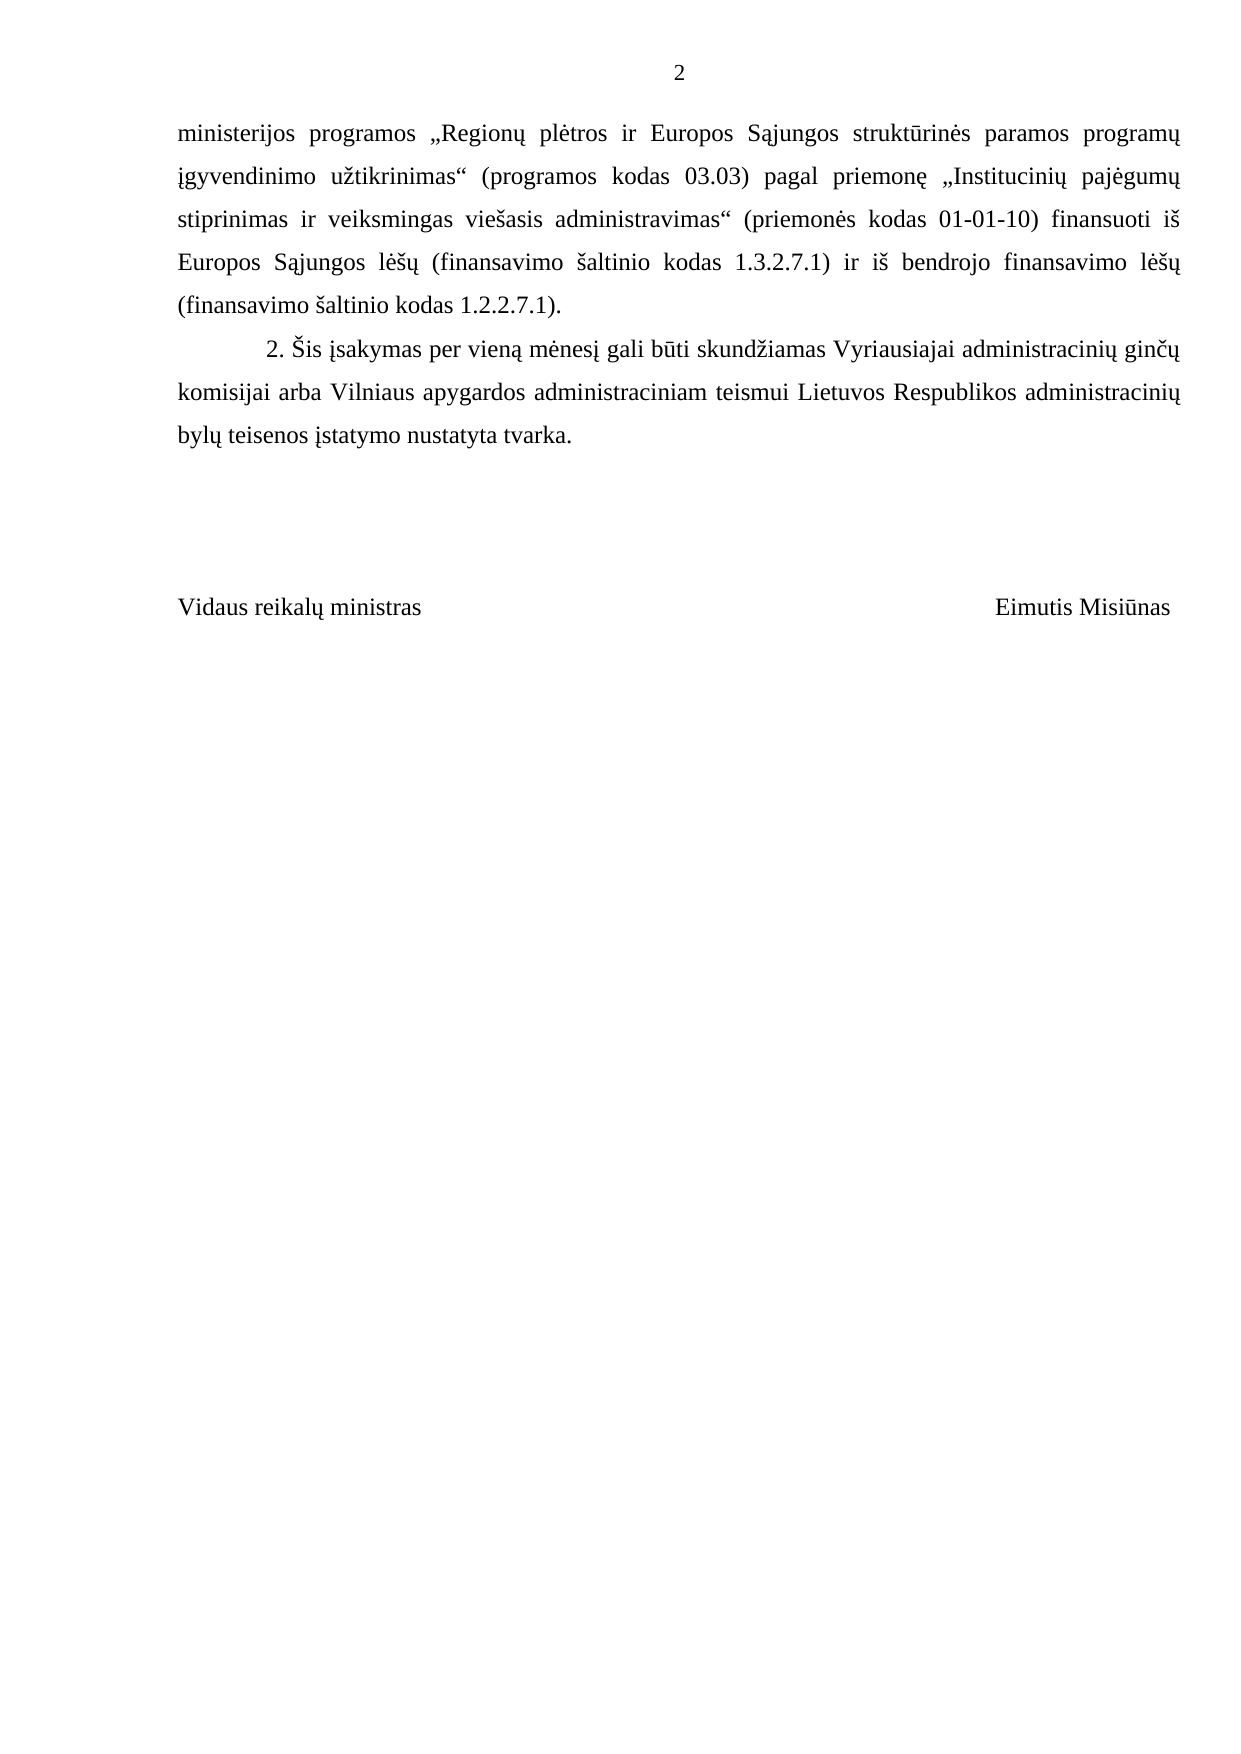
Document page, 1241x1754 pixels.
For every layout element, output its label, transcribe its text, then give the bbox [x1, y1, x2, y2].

text ministerijos programos „Regionų plėtros ir Europos Sąjungos struktūrinės paramos programų įgyvendinimo užtikrinimas“ (programos kodas 03.03) pagal priemonę „Institucinių pajėgumų stiprinimas ir veiksmingas viešasis administravimas“ (priemonės kodas 01-01-10) finansuoti iš Europos Sąjungos lėšų (finansavimo šaltinio kodas 1.3.2.7.1) ir iš bendrojo finansavimo lėšų (finansavimo šaltinio kodas 1.2.2.7.1). [177, 118, 1181, 319]
text Vidaus reikalų ministras Eimutis Misiūnas [177, 592, 1181, 621]
text 2. Šis įsakymas per vieną mėnesį gali būti skundžiamas Vyriausiajai administracinių ginčų komisijai arba Vilniaus apygardos administraciniam teismui Lietuvos Respublikos administracinių bylų teisenos įstatymo nustatyta tvarka. [177, 334, 1181, 449]
